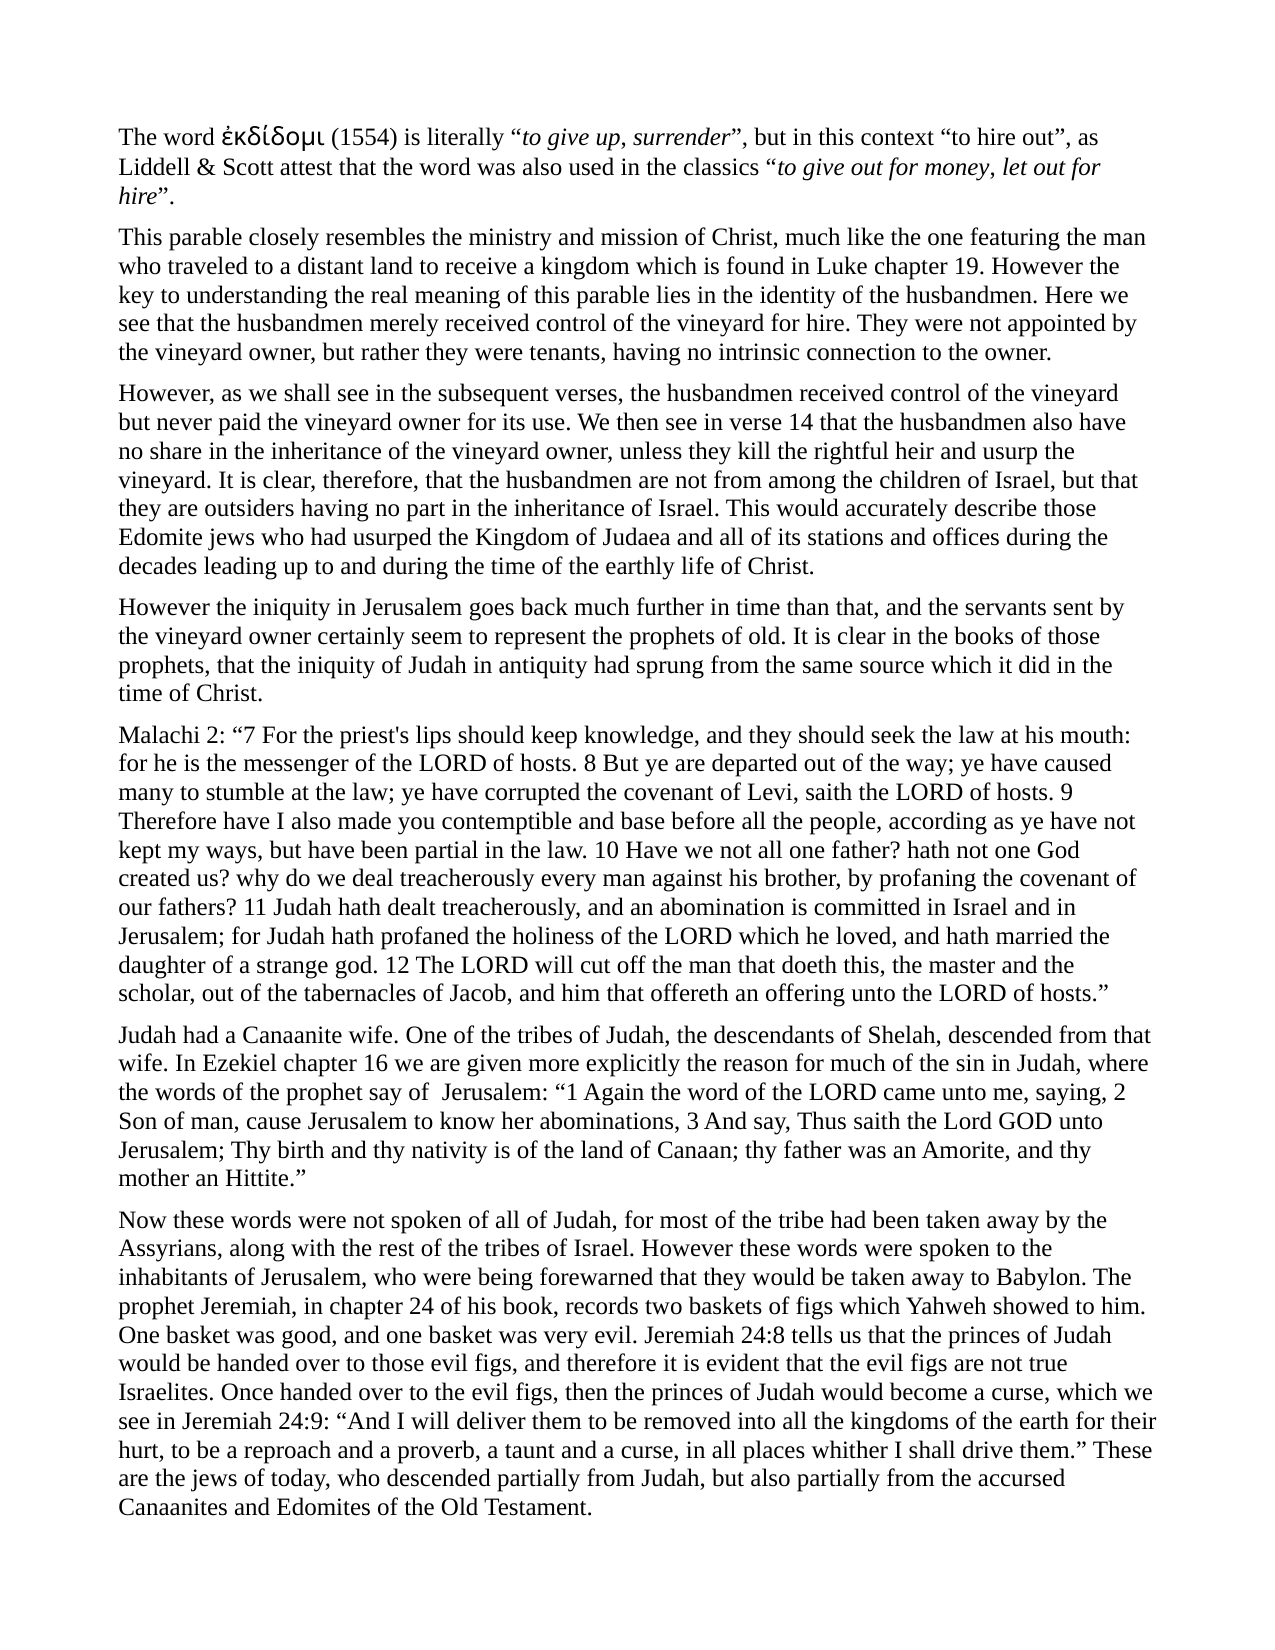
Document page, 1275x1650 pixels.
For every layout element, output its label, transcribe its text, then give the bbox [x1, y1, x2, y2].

text The word ἐκδίδομι (1554) is literally “to give up, surrender”, but in this context “to hire out”, as Liddell & Scott attest that the word was also used in the classics “to give out for money, let out for hire”. [118, 118, 1157, 210]
text Malachi 2: “7 For the priest's lips should keep knowledge, and they should seek the law at his mouth: for he is the messenger of the LORD of hosts. 8 But ye are departed out of the way; ye have caused many to stumble at the law; ye have corrupted the covenant of Levi, saith the LORD of hosts. 9 Therefore have I also made you contemptible and base before all the people, according as ye have not kept my ways, but have been partial in the law. 10 Have we not all one father? hath not one God created us? why do we deal treacherously every man against his brother, by profaning the covenant of our fathers? 11 Judah hath dealt treacherously, and an abomination is committed in Israel and in Jerusalem; for Judah hath profaned the holiness of the LORD which he loved, and hath married the daughter of a strange god. 12 The LORD will cut off the man that doeth this, the master and the scholar, out of the tabernacles of Jacob, and him that offereth an offering unto the LORD of hosts.” [118, 720, 1157, 1007]
text Judah had a Canaanite wife. One of the tribes of Judah, the descendants of Shelah, descended from that wife. In Ezekiel chapter 16 we are given more explicitly the reason for much of the sin in Judah, where the words of the prophet say of Jerusalem: “1 Again the word of the LORD came unto me, saying, 2 Son of man, cause Jerusalem to know her abominations, 3 And say, Thus saith the Lord GOD unto Jerusalem; Thy birth and thy nativity is of the land of Canaan; thy father was an Amorite, and thy mother an Hittite.” [118, 1020, 1157, 1192]
text However the iniquity in Jerusalem goes back much further in time than that, and the servants sent by the vineyard owner certainly seem to represent the prophets of old. It is clear in the books of those prophets, that the iniquity of Judah in antiquity had sprung from the same source which it did in the time of Christ. [118, 592, 1157, 707]
text Now these words were not spoken of all of Judah, for most of the tribe had been taken away by the Assyrians, along with the rest of the tribes of Israel. However these words were spoken to the inhabitants of Jerusalem, who were being forewarned that they would be taken away to Babylon. The prophet Jeremiah, in chapter 24 of his book, records two baskets of figs which Yahweh showed to him. One basket was good, and one basket was very evil. Jeremiah 24:8 tells us that the princes of Judah would be handed over to those evil figs, and therefore it is evident that the evil figs are not true Israelites. Once handed over to the evil figs, then the princes of Judah would become a curse, which we see in Jeremiah 24:9: “And I will deliver them to be removed into all the kingdoms of the earth for their hurt, to be a reproach and a proverb, a taunt and a curse, in all places whither I shall drive them.” These are the jews of today, who descended partially from Judah, but also partially from the accursed Canaanites and Edomites of the Old Testament. [118, 1205, 1157, 1521]
text This parable closely resembles the ministry and mission of Christ, much like the one featuring the man who traveled to a distant land to receive a kingdom which is found in Luke chapter 19. However the key to understanding the real meaning of this parable lies in the identity of the husbandmen. Here we see that the husbandmen merely received control of the vineyard for hire. They were not appointed by the vineyard owner, but rather they were tenants, having no intrinsic connection to the owner. [118, 222, 1157, 366]
text However, as we shall see in the subsequent verses, the husbandmen received control of the vineyard but never paid the vineyard owner for its use. We then see in verse 14 that the husbandmen also have no share in the inheritance of the vineyard owner, unless they kill the rightful heir and usurp the vineyard. It is clear, therefore, that the husbandmen are not from among the children of Israel, but that they are outsiders having no part in the inheritance of Israel. This would accurately describe those Edomite jews who had usurped the Kingdom of Judaea and all of its stations and offices during the decades leading up to and during the time of the earthly life of Christ. [118, 378, 1157, 580]
